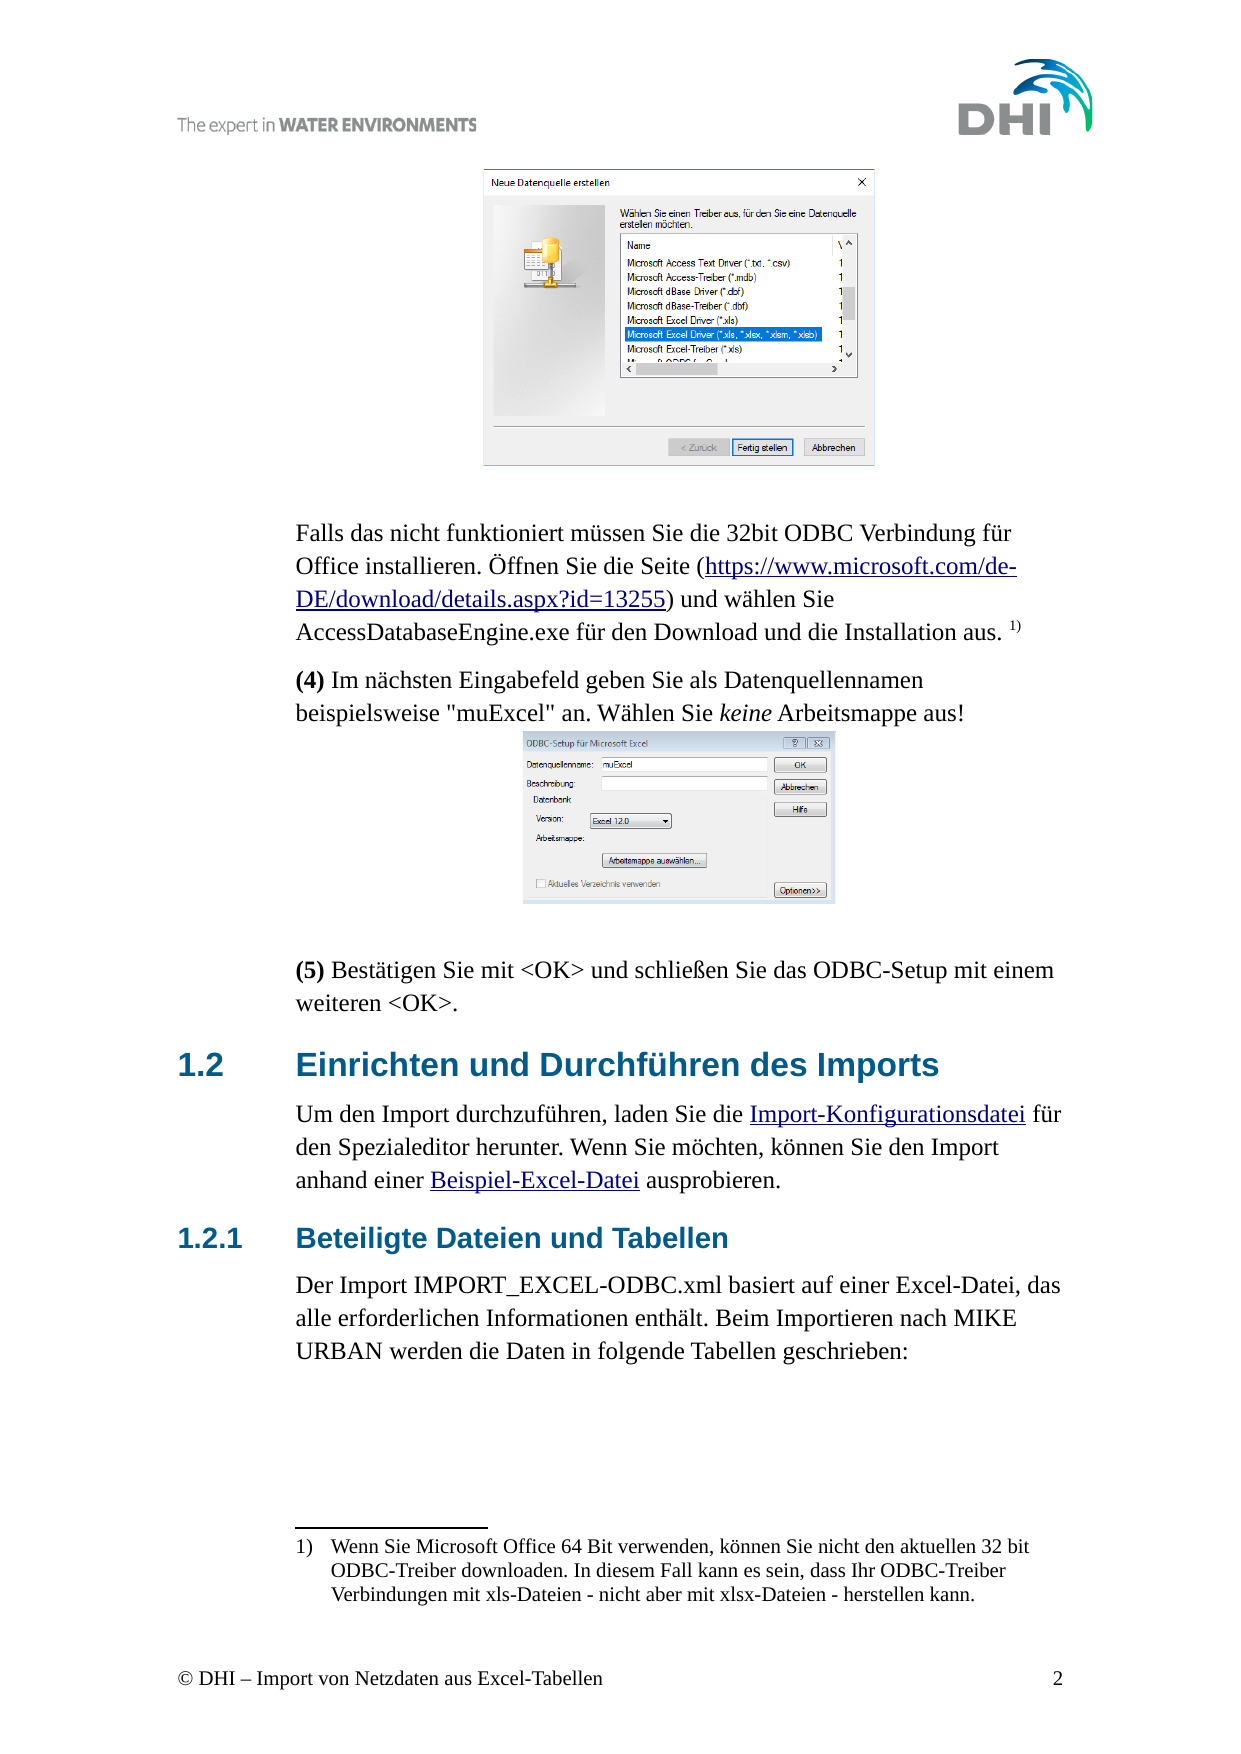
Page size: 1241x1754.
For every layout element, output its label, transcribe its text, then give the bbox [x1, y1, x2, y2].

picture [522, 731, 836, 904]
text (5) Bestätigen Sie mit <OK> und schließen Sie das ODBC-Setup mit einem weiteren <OK>. [295, 956, 1063, 1017]
picture [483, 169, 875, 466]
text Falls das nicht funktioniert müssen Sie die 32bit ODBC Verbindung für Office installieren. Öffnen Sie die Seite (https://www.microsoft.com/de-DE/download/details.aspx?id=13255) und wählen Sie AccessDatabaseEngine.exe für den Download und die Installation aus. [295, 518, 1063, 646]
picture [958, 59, 1093, 135]
text (4) Im nächsten Eingabefeld geben Sie als Datenquellennamen beispielsweise "muExcel" an. Wählen Sie keine Arbeitsmappe aus! [295, 665, 1063, 727]
text Der Import IMPORT_EXCEL-ODBC.xml basiert auf einer Excel-Datei, das alle erforderlichen Informationen enthält. Beim Importieren nach MIKE URBAN werden die Daten in folgende Tabellen geschrieben: [295, 1270, 1063, 1365]
subtitle Beteiligte Dateien und Tabellen [177, 1221, 1063, 1255]
text Um den Import durchzuführen, laden Sie die Import-Konfigurationsdatei für den Spezialeditor herunter. Wenn Sie möchten, können Sie den Import anhand einer Beispiel-Excel-Datei ausprobieren. [295, 1099, 1063, 1193]
subtitle Einrichten und Durchführen des Imports [177, 1045, 1063, 1084]
picture [177, 117, 477, 135]
text Wenn Sie Microsoft Office 64 Bit verwenden, können Sie nicht den aktuellen 32 bit ODBC-Treiber downloaden. In diesem Fall kann es sein, dass Ihr ODBC-Treiber Verbindungen mit xls-Dateien - nicht aber mit xlsx-Dateien - herstellen kann. [295, 1534, 1063, 1606]
